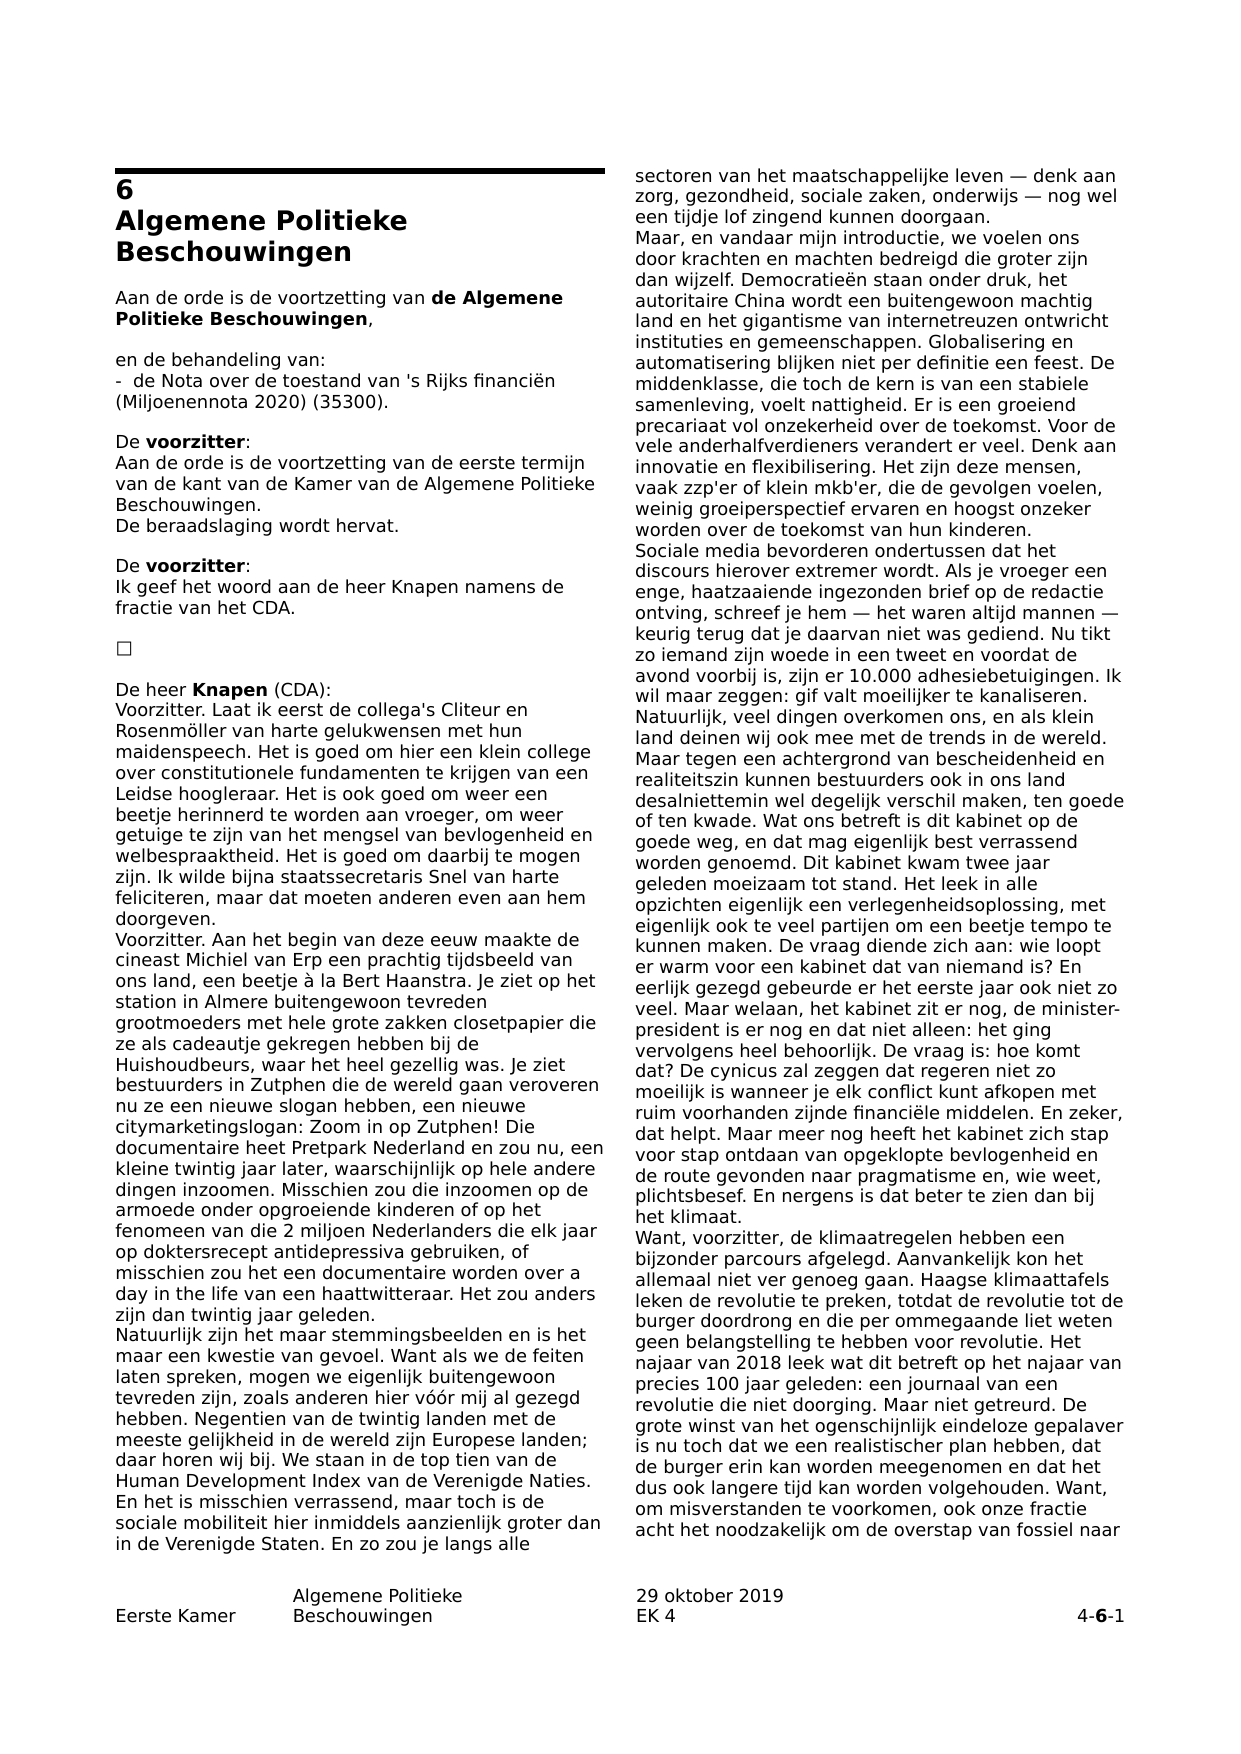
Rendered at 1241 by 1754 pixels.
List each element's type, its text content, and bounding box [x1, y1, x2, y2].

text ⬜ [115, 639, 605, 659]
list de Nota over de toestand van 's Rijks financiën (Miljoenennota 2020) (35300). [115, 371, 605, 412]
text Aan de orde is de voortzetting van de eerste termijn van de kant van de Kamer van de Algemene Politieke Beschouwingen. [115, 453, 605, 515]
text sectoren van het maatschappelijke leven — denk aan zorg, gezondheid, sociale zaken, onderwijs — nog wel een tijdje lof zingend kunnen doorgaan. [635, 165, 1125, 228]
text De voorzitter: [115, 556, 605, 577]
text Natuurlijk, veel dingen overkomen ons, en als klein land deinen wij ook mee met de trends in de wereld. Maar tegen een achtergrond van bescheidenheid en realiteitszin kunnen bestuurders ook in ons land desalniettemin wel degelijk verschil maken, ten goede of ten kwade. Wat ons betreft is dit kabinet op de goede weg, en dat mag eigenlijk best verrassend worden genoemd. Dit kabinet kwam twee jaar geleden moeizaam tot stand. Het leek in alle opzichten eigenlijk een verlegenheidsoplossing, met eigenlijk ook te veel partijen om een beetje tempo te kunnen maken. De vraag diende zich aan: wie loopt er warm voor een kabinet dat van niemand is? En eerlijk gezegd gebeurde er het eerste jaar ook niet zo veel. Maar welaan, het kabinet zit er nog, de minister-president is er nog en dat niet alleen: het ging vervolgens heel behoorlijk. De vraag is: hoe komt dat? De cynicus zal zeggen dat regeren niet zo moeilijk is wanneer je elk conflict kunt afkopen met ruim voorhanden zijnde financiële middelen. En zeker, dat helpt. Maar meer nog heeft het kabinet zich stap voor stap ontdaan van opgeklopte bevlogenheid en de route gevonden naar pragmatisme en, wie weet, plichtsbesef. En nergens is dat beter te zien dan bij het klimaat. [635, 707, 1125, 1228]
text Maar, en vandaar mijn introductie, we voelen ons door krachten en machten bedreigd die groter zijn dan wijzelf. Democratieën staan onder druk, het autoritaire China wordt een buitengewoon machtig land en het gigantisme van internetreuzen ontwricht instituties en gemeenschappen. Globalisering en automatisering blijken niet per definitie een feest. De middenklasse, die toch de kern is van een stabiele samenleving, voelt nattigheid. Er is een groeiend precariaat vol onzekerheid over de toekomst. Voor de vele anderhalfverdieners verandert er veel. Denk aan innovatie en flexibilisering. Het zijn deze mensen, vaak zzp'er of klein mkb'er, die de gevolgen voelen, weinig groeiperspectief ervaren en hoogst onzeker worden over de toekomst van hun kinderen. [635, 228, 1125, 540]
text De heer Knapen (CDA): [115, 679, 605, 700]
text Aan de orde is de voortzetting van de Algemene Politieke Beschouwingen, [115, 288, 605, 330]
text en de behandeling van: [115, 350, 605, 371]
text De beraadslaging wordt hervat. [115, 515, 605, 536]
text Sociale media bevorderen ondertussen dat het discours hierover extremer wordt. Als je vroeger een enge, haatzaaiende ingezonden brief op de redactie ontving, schreef je hem — het waren altijd mannen — keurig terug dat je daarvan niet was gediend. Nu tikt zo iemand zijn woede in een tweet en voordat de avond voorbij is, zijn er 10.000 adhesiebetuigingen. Ik wil maar zeggen: gif valt moeilijker te kanaliseren. [635, 540, 1125, 707]
text Voorzitter. Aan het begin van deze eeuw maakte de cineast Michiel van Erp een prachtig tijdsbeeld van ons land, een beetje à la Bert Haanstra. Je ziet op het station in Almere buitengewoon tevreden grootmoeders met hele grote zakken closetpapier die ze als cadeautje gekregen hebben bij de Huishoudbeurs, waar het heel gezellig was. Je ziet bestuurders in Zutphen die de wereld gaan veroveren nu ze een nieuwe slogan hebben, een nieuwe citymarketingslogan: Zoom in op Zutphen! Die documentaire heet Pretpark Nederland en zou nu, een kleine twintig jaar later, waarschijnlijk op hele andere dingen inzoomen. Misschien zou die inzoomen op de armoede onder opgroeiende kinderen of op het fenomeen van die 2 miljoen Nederlanders die elk jaar op doktersrecept antidepressiva gebruiken, of misschien zou het een documentaire worden over a day in the life van een haattwitteraar. Het zou anders zijn dan twintig jaar geleden. [115, 929, 605, 1325]
text Ik geef het woord aan de heer Knapen namens de fractie van het CDA. [115, 577, 605, 619]
title 6 Algemene Politieke Beschouwingen [115, 174, 605, 268]
text De voorzitter: [115, 432, 605, 453]
text Voorzitter. Laat ik eerst de collega's Cliteur en Rosenmöller van harte gelukwensen met hun maidenspeech. Het is goed om hier een klein college over constitutionele fundamenten te krijgen van een Leidse hoogleraar. Het is ook goed om weer een beetje herinnerd te worden aan vroeger, om weer getuige te zijn van het mengsel van bevlogenheid en welbespraaktheid. Het is goed om daarbij te mogen zijn. Ik wilde bijna staatssecretaris Snel van harte feliciteren, maar dat moeten anderen even aan hem doorgeven. [115, 700, 605, 929]
text Want, voorzitter, de klimaatregelen hebben een bijzonder parcours afgelegd. Aanvankelijk kon het allemaal niet ver genoeg gaan. Haagse klimaattafels leken de revolutie te preken, totdat de revolutie tot de burger doordrong en die per ommegaande liet weten geen belangstelling te hebben voor revolutie. Het najaar van 2018 leek wat dit betreft op het najaar van precies 100 jaar geleden: een journaal van een revolutie die niet doorging. Maar niet getreurd. De grote winst van het ogenschijnlijk eindeloze gepalaver is nu toch dat we een realistischer plan hebben, dat de burger erin kan worden meegenomen en dat het dus ook langere tijd kan worden volgehouden. Want, om misverstanden te voorkomen, ook onze fractie acht het noodzakelijk om de overstap van fossiel naar [635, 1228, 1125, 1540]
text Natuurlijk zijn het maar stemmingsbeelden en is het maar een kwestie van gevoel. Want als we de feiten laten spreken, mogen we eigenlijk buitengewoon tevreden zijn, zoals anderen hier vóór mij al gezegd hebben. Negentien van de twintig landen met de meeste gelijkheid in de wereld zijn Europese landen; daar horen wij bij. We staan in de top tien van de Human Development Index van de Verenigde Naties. En het is misschien verrassend, maar toch is de sociale mobiliteit hier inmiddels aanzienlijk groter dan in de Verenigde Staten. En zo zou je langs alle [115, 1325, 605, 1554]
